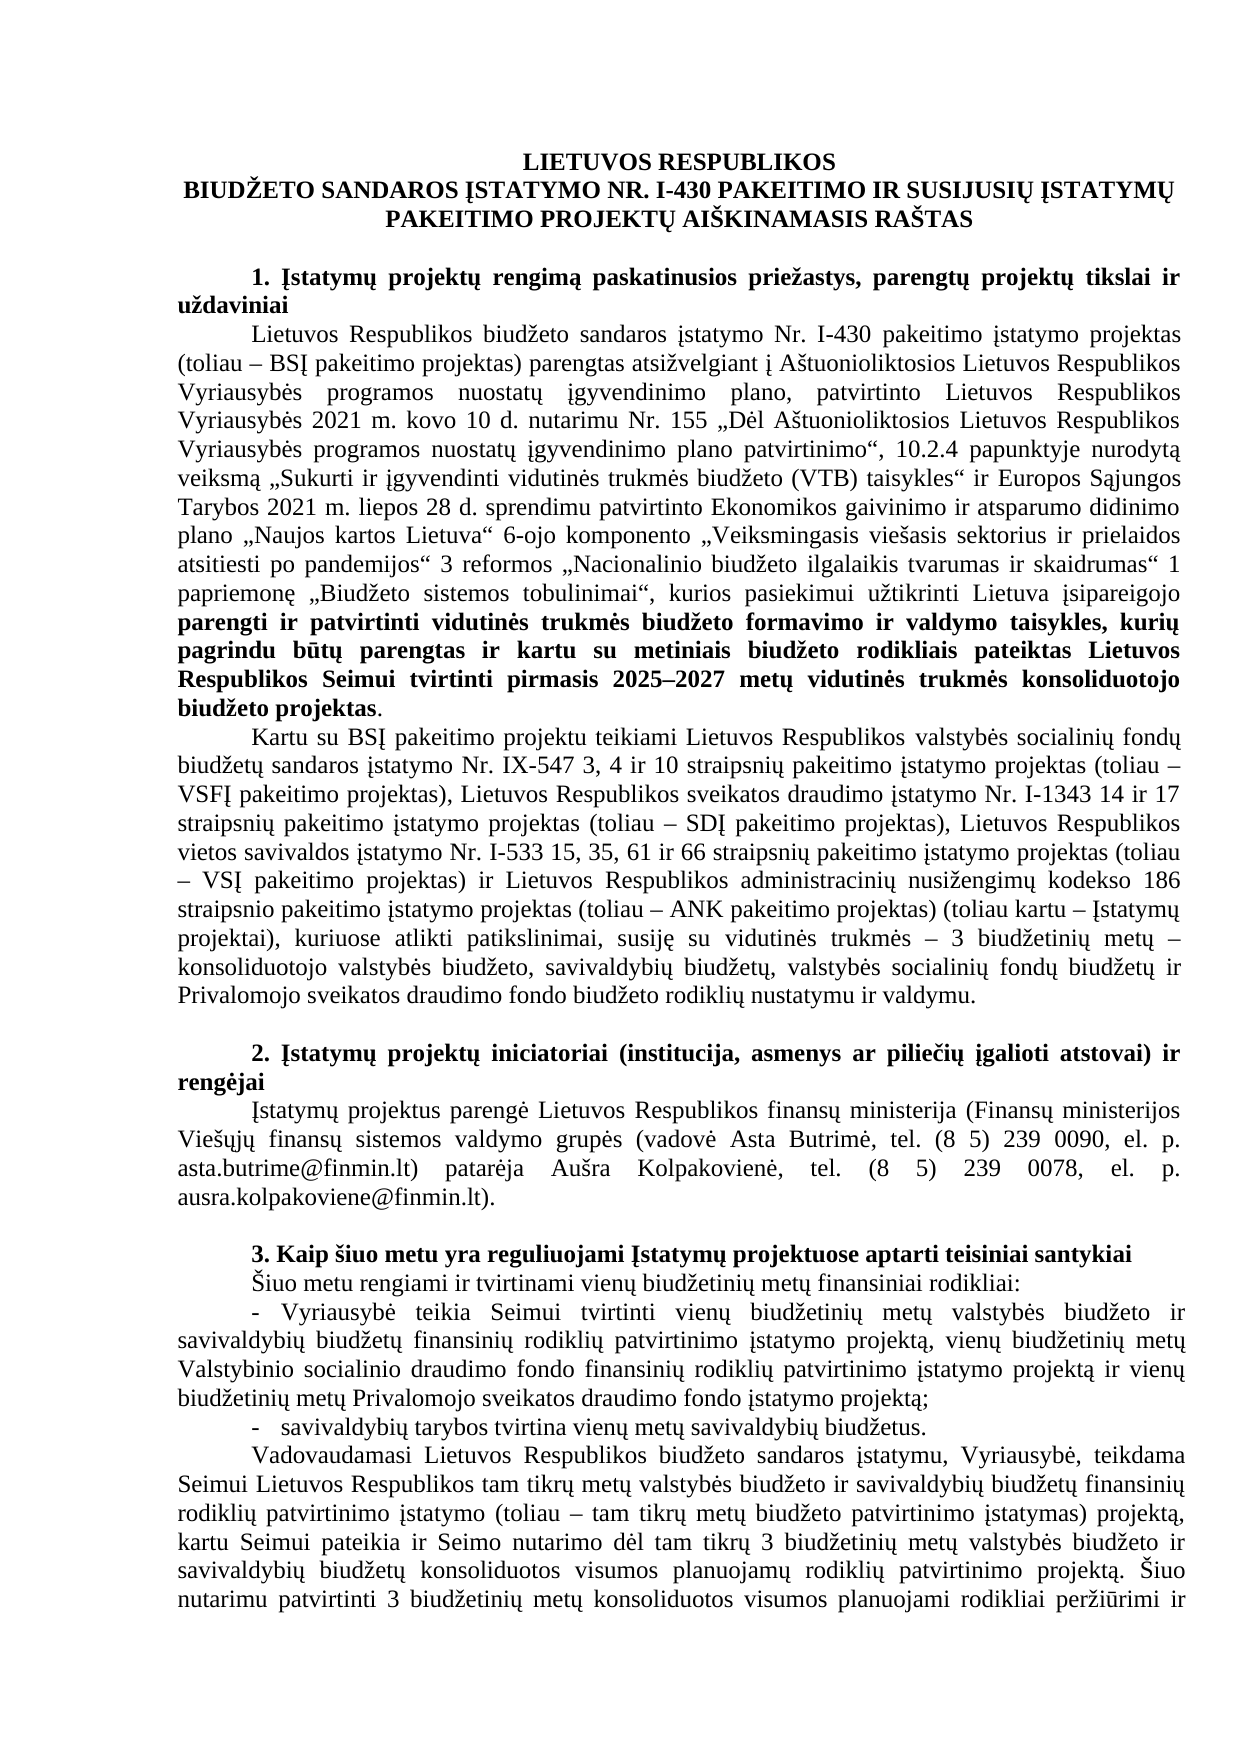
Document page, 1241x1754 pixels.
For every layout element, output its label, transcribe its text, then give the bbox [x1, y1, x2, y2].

subtitle BIUDŽETO SANDAROS ĮSTATYMO NR. I-430 PAKEITIMO IR SUSIJUSIŲ ĮSTATYMŲ PAKEITIMO PROJEKTŲ AIŠKINAMASIS RAŠTAS [177, 176, 1181, 233]
text 2. Įstatymų projektų iniciatoriai (institucija, asmenys ar piliečių įgalioti atstovai) ir rengėjai [177, 1038, 1181, 1096]
text Lietuvos Respublikos biudžeto sandaros įstatymo Nr. I-430 pakeitimo įstatymo projektas (toliau – BSĮ pakeitimo projektas) parengtas atsižvelgiant į Aštuonioliktosios Lietuvos Respublikos Vyriausybės programos nuostatų įgyvendinimo plano, patvirtinto Lietuvos Respublikos Vyriausybės 2021 m. kovo 10 d. nutarimu Nr. 155 „Dėl Aštuonioliktosios Lietuvos Respublikos Vyriausybės programos nuostatų įgyvendinimo plano patvirtinimo“, 10.2.4 papunktyje nurodytą veiksmą „Sukurti ir įgyvendinti vidutinės trukmės biudžeto (VTB) taisykles“ ir Europos Sąjungos Tarybos 2021 m. liepos 28 d. sprendimu patvirtinto Ekonomikos gaivinimo ir atsparumo didinimo plano „Naujos kartos Lietuva“ 6-ojo komponento „Veiksmingasis viešasis sektorius ir prielaidos atsitiesti po pandemijos“ 3 reformos „Nacionalinio biudžeto ilgalaikis tvarumas ir skaidrumas“ 1 papriemonę „Biudžeto sistemos tobulinimai“, kurios pasiekimui užtikrinti Lietuva įsipareigojo parengti ir patvirtinti vidutinės trukmės biudžeto formavimo ir valdymo taisykles, kurių pagrindu būtų parengtas ir kartu su metiniais biudžeto rodikliais pateiktas Lietuvos Respublikos Seimui tvirtinti pirmasis 2025–2027 metų vidutinės trukmės konsoliduotojo biudžeto projektas. [177, 319, 1181, 722]
text Vadovaudamasi Lietuvos Respublikos biudžeto sandaros įstatymu, Vyriausybė, teikdama Seimui Lietuvos Respublikos tam tikrų metų valstybės biudžeto ir savivaldybių biudžetų finansinių rodiklių patvirtinimo įstatymo (toliau – tam tikrų metų biudžeto patvirtinimo įstatymas) projektą, kartu Seimui pateikia ir Seimo nutarimo dėl tam tikrų 3 biudžetinių metų valstybės biudžeto ir savivaldybių biudžetų konsoliduotos visumos planuojamų rodiklių patvirtinimo projektą. Šiuo nutarimu patvirtinti 3 biudžetinių metų konsoliduotos visumos planuojami rodikliai peržiūrimi ir [177, 1441, 1186, 1613]
text 1. Įstatymų projektų rengimą paskatinusios priežastys, parengtų projektų tikslai ir uždaviniai [177, 262, 1181, 319]
text Įstatymų projektus parengė Lietuvos Respublikos finansų ministerija (Finansų ministerijos Viešųjų finansų sistemos valdymo grupės (vadovė Asta Butrimė, tel. (8 5) 239 0090, el. p. asta.butrime@finmin.lt) patarėja Aušra Kolpakovienė, tel. (8 5) 239 0078, el. p. ausra.kolpakoviene@finmin.lt). [177, 1096, 1181, 1211]
text LIETUVOS RESPUBLIKOS [177, 147, 1181, 176]
text - Vyriausybė teikia Seimui tvirtinti vienų biudžetinių metų valstybės biudžeto ir savivaldybių biudžetų finansinių rodiklių patvirtinimo įstatymo projektą, vienų biudžetinių metų Valstybinio socialinio draudimo fondo finansinių rodiklių patvirtinimo įstatymo projektą ir vienų biudžetinių metų Privalomojo sveikatos draudimo fondo įstatymo projektą; [177, 1297, 1186, 1412]
text - savivaldybių tarybos tvirtina vienų metų savivaldybių biudžetus. [177, 1412, 1186, 1441]
text 3. Kaip šiuo metu yra reguliuojami Įstatymų projektuose aptarti teisiniai santykiai [177, 1239, 1181, 1268]
text Šiuo metu rengiami ir tvirtinami vienų biudžetinių metų finansiniai rodikliai: [177, 1268, 1186, 1297]
text Kartu su BSĮ pakeitimo projektu teikiami Lietuvos Respublikos valstybės socialinių fondų biudžetų sandaros įstatymo Nr. IX-547 3, 4 ir 10 straipsnių pakeitimo įstatymo projektas (toliau – VSFĮ pakeitimo projektas), Lietuvos Respublikos sveikatos draudimo įstatymo Nr. I-1343 14 ir 17 straipsnių pakeitimo įstatymo projektas (toliau – SDĮ pakeitimo projektas), Lietuvos Respublikos vietos savivaldos įstatymo Nr. I-533 15, 35, 61 ir 66 straipsnių pakeitimo įstatymo projektas (toliau – VSĮ pakeitimo projektas) ir Lietuvos Respublikos administracinių nusižengimų kodekso 186 straipsnio pakeitimo įstatymo projektas (toliau – ANK pakeitimo projektas) (toliau kartu – Įstatymų projektai), kuriuose atlikti patikslinimai, susiję su vidutinės trukmės – 3 biudžetinių metų – konsoliduotojo valstybės biudžeto, savivaldybių biudžetų, valstybės socialinių fondų biudžetų ir Privalomojo sveikatos draudimo fondo biudžeto rodiklių nustatymu ir valdymu. [177, 722, 1181, 1009]
